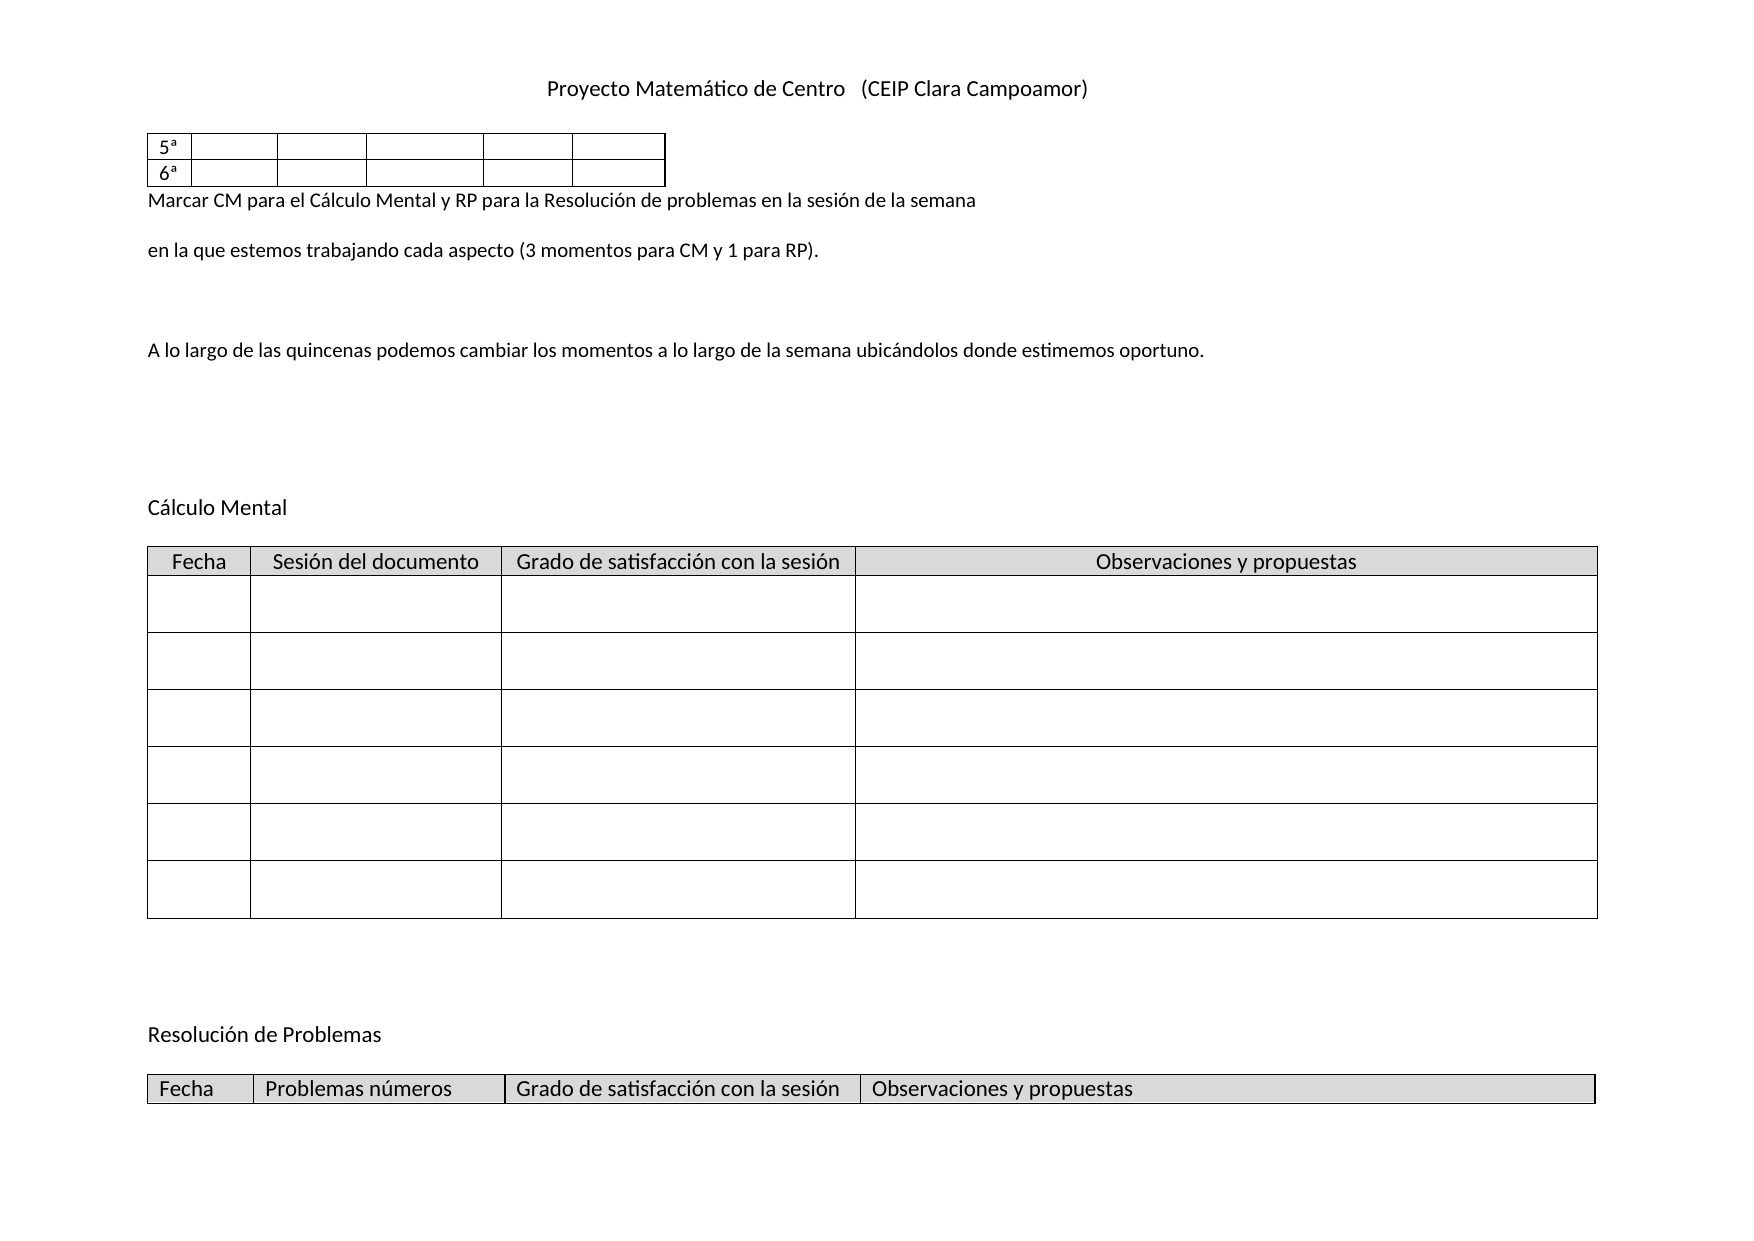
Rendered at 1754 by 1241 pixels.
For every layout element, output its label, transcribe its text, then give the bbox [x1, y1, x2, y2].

table_cell [278, 160, 366, 186]
table_cell [502, 747, 855, 803]
table_cell [251, 861, 501, 917]
table_cell [278, 134, 366, 159]
table_cell [367, 134, 483, 159]
table_cell [573, 134, 664, 159]
table_header Fecha [148, 547, 250, 575]
table_cell [856, 804, 1597, 860]
table_cell [856, 633, 1597, 689]
table_cell [251, 576, 501, 632]
table_cell [502, 576, 855, 632]
table_header Fecha [148, 1075, 253, 1102]
table_header Marcar CM para el Cálculo Mental y RP para la Resolución de problemas en la sesión de la semana en la que estemos trabajando cada aspecto (3 momentos para CM y 1 para RP). A lo largo de las quincenas podemos cambiar los momentos a lo largo de la semana ubicándolos donde estimemos oportuno. Cálculo Mental [136, 133, 1609, 967]
table_cell [148, 576, 250, 632]
table_cell [502, 861, 855, 917]
table_cell 5ª [148, 134, 191, 159]
table_cell [484, 160, 572, 186]
table_cell [148, 633, 250, 689]
table_header Observaciones y propuestas [856, 547, 1597, 575]
table_cell [148, 861, 250, 917]
table_cell [148, 690, 250, 746]
table_cell [484, 134, 572, 159]
table_cell [192, 134, 277, 159]
table_header Grado de satisfacción con la sesión [502, 547, 855, 575]
table_cell [251, 690, 501, 746]
table_cell [856, 747, 1597, 803]
table_cell [856, 861, 1597, 917]
table_header Observaciones y propuestas [861, 1075, 1594, 1102]
table_cell [367, 160, 483, 186]
table_cell 6ª [148, 160, 191, 186]
table_cell [502, 804, 855, 860]
table_header Problemas números [254, 1075, 504, 1102]
table_cell [251, 747, 501, 803]
table_cell [148, 747, 250, 803]
text Resolución de Problemas [148, 1020, 1606, 1048]
table_cell [251, 633, 501, 689]
table_cell [251, 804, 501, 860]
table_cell [148, 804, 250, 860]
table_header Sesión del documento [251, 547, 501, 575]
table_cell [502, 690, 855, 746]
table_cell [573, 160, 664, 186]
table_cell [502, 633, 855, 689]
table_cell [192, 160, 277, 186]
table_cell [856, 690, 1597, 746]
table_header Grado de satisfacción con la sesión [506, 1075, 860, 1102]
table_cell [856, 576, 1597, 632]
